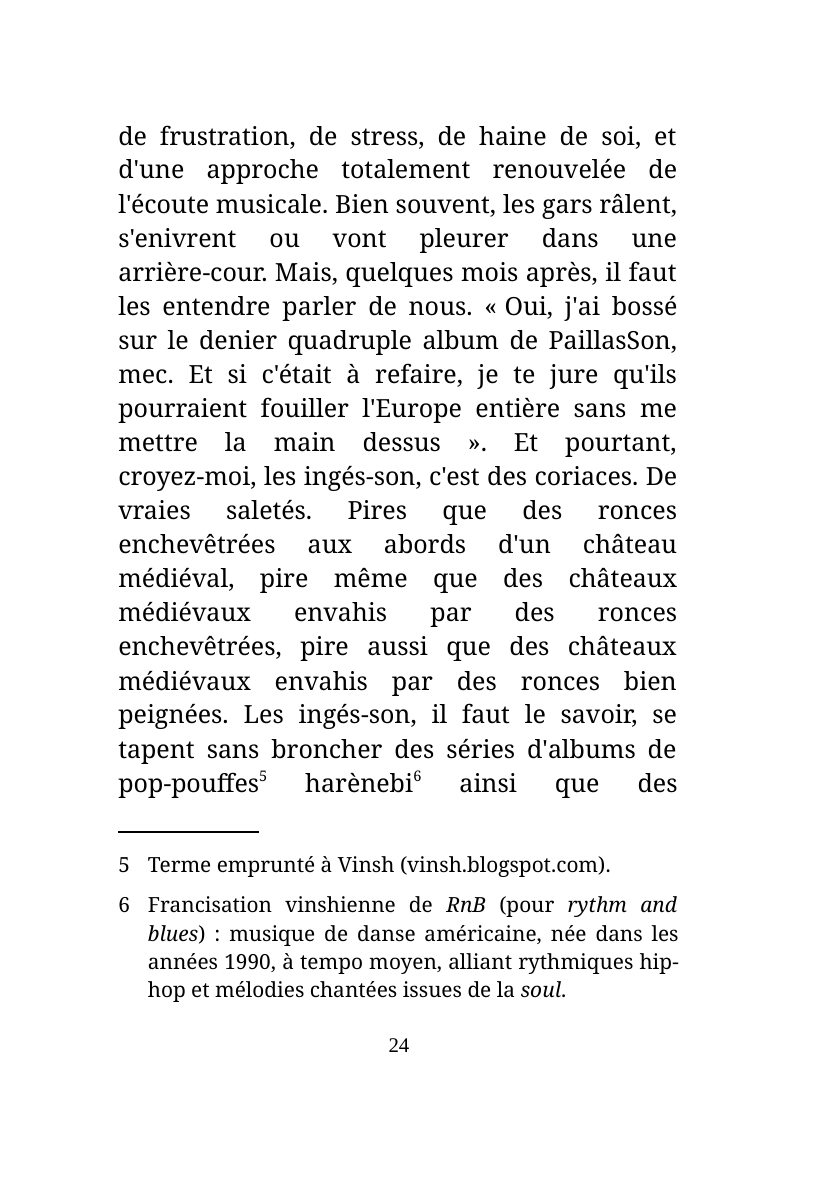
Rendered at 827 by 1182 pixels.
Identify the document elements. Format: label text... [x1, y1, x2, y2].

text Notre musique nous impose, en effet, une certaine discipline. Pas monacale, ni même érémitique. Juste austère et inhumaine, avec des pauses où nous pouvons nous relaxer en étant seulement ascétiques. Voire en nous autorisant un peu d'anorexie. Notre musique ne souffre pas l'approximation. Je pense que vous l'avez remarqué, nos partitions sont truffées de silences, demi‑silences, pauses, demi‑pause, quart de silence et j'en passe. Donc, de ce fait, la musique s'arrête, puis reprend, puis s'arrête pour reprendre de nouveau, et ainsi de suite. Vous voyez ? Et ce sont tous les instruments qui s'arrêtent ensemble, n'est‑ce pas. On ne doit avoir aucun décalage entre nous. Celui qui serait décalé, « pas en place » comme on dit dans notre jargon, serait immédiatement écartelé par six éléphants et arrosé vivant de pisse de chouette — je plaisante, c'est juste une image. Je vous donne un exemple. Au début de The Magical Lady of the Pyriform Dwarfs, moi, je joue un petit thème introductif à la quintuple croche pointée qui doit se caler au millimètre sur le jeu de toms hypercomplexe de Brian. Il est évident que si j'imaginais, à ce moment‑là, qu'une main experte et fine, aux ongles nacrés, caressait l'intérieur velu de ma cuisse, j'aurais les pires difficultés du monde à être musicalement bien « en place ». Pour bien jouer le rock‑prog, il faut aimer le rock‑prog. Et pareil pour le prog‑rock, d'ailleurs. Nous sommes rigoureux, virtuoses, enchanteurs, jamais cruels. Nous savons dire « stop » quand, après 30 heures de studio sans vraiment de grosse pause, une certaine nervosité commence à s'emparer des gars qui s'occupent de la prise de son. Pour eux, assurer l'enregistrement d'un groupe comme PaillasSon, ça représente une expérience professionnelle unique, très formatrice, source de frustration, de stress, de haine de soi, et d'une approche totalement renouvelée de l'écoute musicale. Bien souvent, les gars râlent, s'enivrent ou vont pleurer dans une arrière‑cour. Mais, quelques mois après, il faut les entendre parler de nous. « Oui, j'ai bossé sur le denier quadruple album de PaillasSon, mec. Et si c'était à refaire, je te jure qu'ils pourraient fouiller l'Europe entière sans me mettre la main dessus ». Et pourtant, croyez‑moi, les ingés‑son, c'est des coriaces. De vraies saletés. Pires que des ronces enchevêtrées aux abords d'un château médiéval, pire même que des châteaux médiévaux envahis par des ronces enchevêtrées, pire aussi que des châteaux médiévaux envahis par des ronces bien peignées. Les ingés‑son, il faut le savoir, se tapent sans broncher des séries d'albums de pop‑pouffes harènebi ainsi que des enregistrements de musique symphonique contemporaine française. Ce ne sont donc pas des « tafioles », pour reprendre – sans le cautionner – un terme utilisé dans l'armée de terre et la police municipale. Tout ça vous donne donc une idée de l'intensité musicale que nous, à PaillasSon, on dégage. Et je pense qu'il ne s'agit pas simplement d'un phénomène acoustique. Il y a autre chose, dans notre musique. Un truc, une entité, une monade, un kif, qui te remue en profondeur les viscères et crée dans ton cerveau — car tu en as un — des réactions synaptiques incroyables. PaillasSon emmène, violemment, ses auditeurs dans un état second. Et ils n'ont pas le choix. Car c'est nous qui commandons. [118, 118, 677, 799]
text Francisation vinshienne de RnB (pour rythm and blues) : musique de danse américaine, née dans les années 1990, à tempo moyen, alliant rythmiques hip-hop et mélodies chantées issues de la soul. [118, 890, 679, 1004]
text Terme emprunté à Vinsh (vinsh.blogspot.com). [118, 850, 679, 878]
